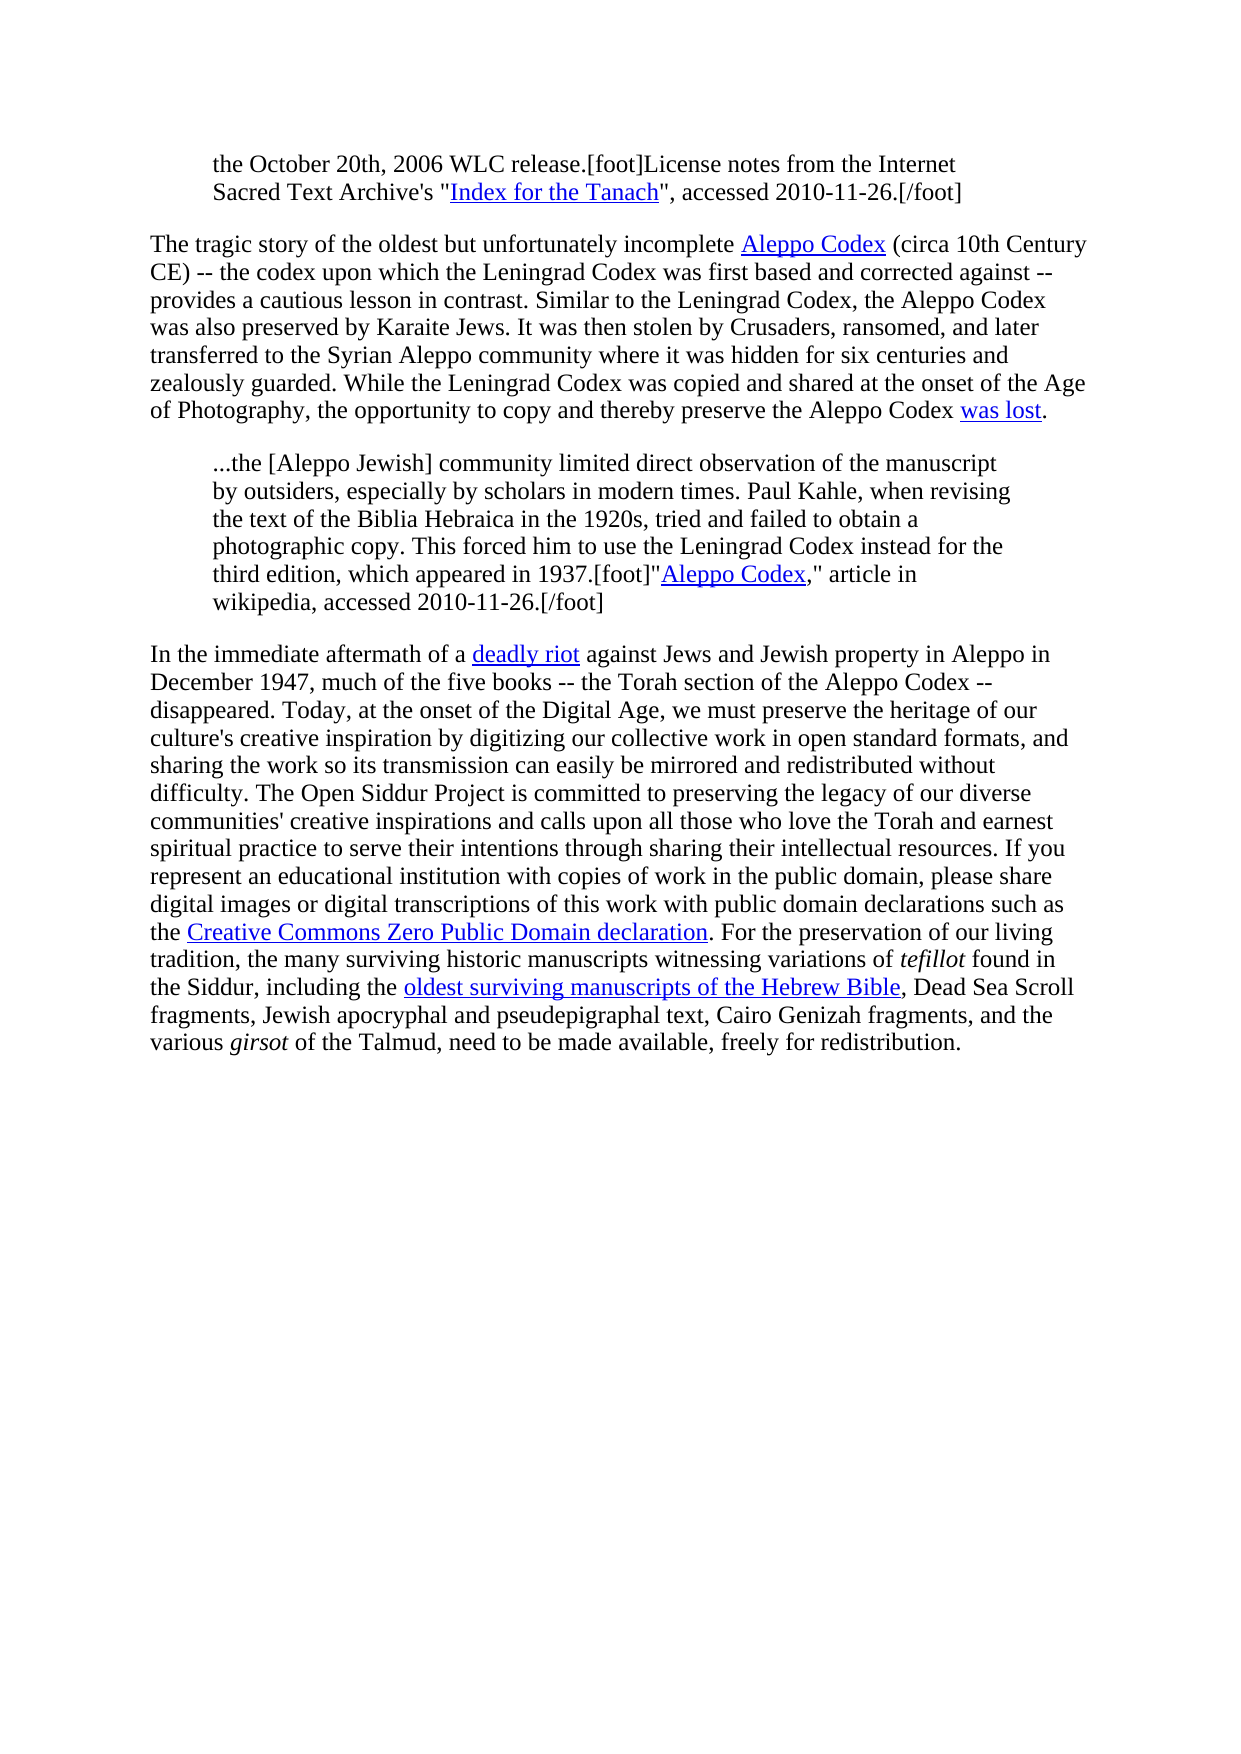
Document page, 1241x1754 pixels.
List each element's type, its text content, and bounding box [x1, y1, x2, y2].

text ...the [Aleppo Jewish] community limited direct observation of the manuscript by outsiders, especially by scholars in modern times. Paul Kahle, when revising the text of the Biblia Hebraica in the 1920s, tried and failed to obtain a photographic copy. This forced him to use the Leningrad Codex instead for the third edition, which appeared in 1937.[foot]"Aleppo Codex," article in wikipedia, accessed 2010-11-26.[/foot] [212, 449, 1028, 616]
text the October 20th, 2006 WLC release.[foot]License notes from the Internet Sacred Text Archive's "Index for the Tanach", accessed 2010-11-26.[/foot] [212, 150, 1028, 205]
text In the immediate aftermath of a deadly riot against Jews and Jewish property in Aleppo in December 1947, much of the five books -- the Torah section of the Aleppo Codex -- disappeared. Today, at the onset of the Digital Age, we must preserve the heritage of our culture's creative inspiration by digitizing our collective work in open standard formats, and sharing the work so its transmission can easily be mirrored and redistributed without difficulty. The Open Siddur Project is committed to preserving the legacy of our diverse communities' creative inspirations and calls upon all those who love the Torah and earnest spiritual practice to serve their intentions through sharing their intellectual resources. If you represent an educational institution with copies of work in the public domain, please share digital images or digital transcriptions of this work with public domain declarations such as the Creative Commons Zero Public Domain declaration. For the preservation of our living tradition, the many surviving historic manuscripts witnessing variations of tefillot found in the Siddur, including the oldest surviving manuscripts of the Hebrew Bible, Dead Sea Scroll fragments, Jewish apocryphal and pseudepigraphal text, Cairo Genizah fragments, and the various girsot of the Talmud, need to be made available, freely for redistribution. [150, 641, 1090, 1056]
text The tragic story of the oldest but unfortunately incomplete Aleppo Codex (circa 10th Century CE) -- the codex upon which the Leningrad Codex was first based and corrected against -- provides a cautious lesson in contrast. Similar to the Leningrad Codex, the Aleppo Codex was also preserved by Karaite Jews. It was then stolen by Crusaders, ransomed, and later transferred to the Syrian Aleppo community where it was hidden for six centuries and zealously guarded. While the Leningrad Codex was copied and shared at the onset of the Age of Photography, the opportunity to copy and thereby preserve the Aleppo Codex was lost. [150, 230, 1090, 424]
